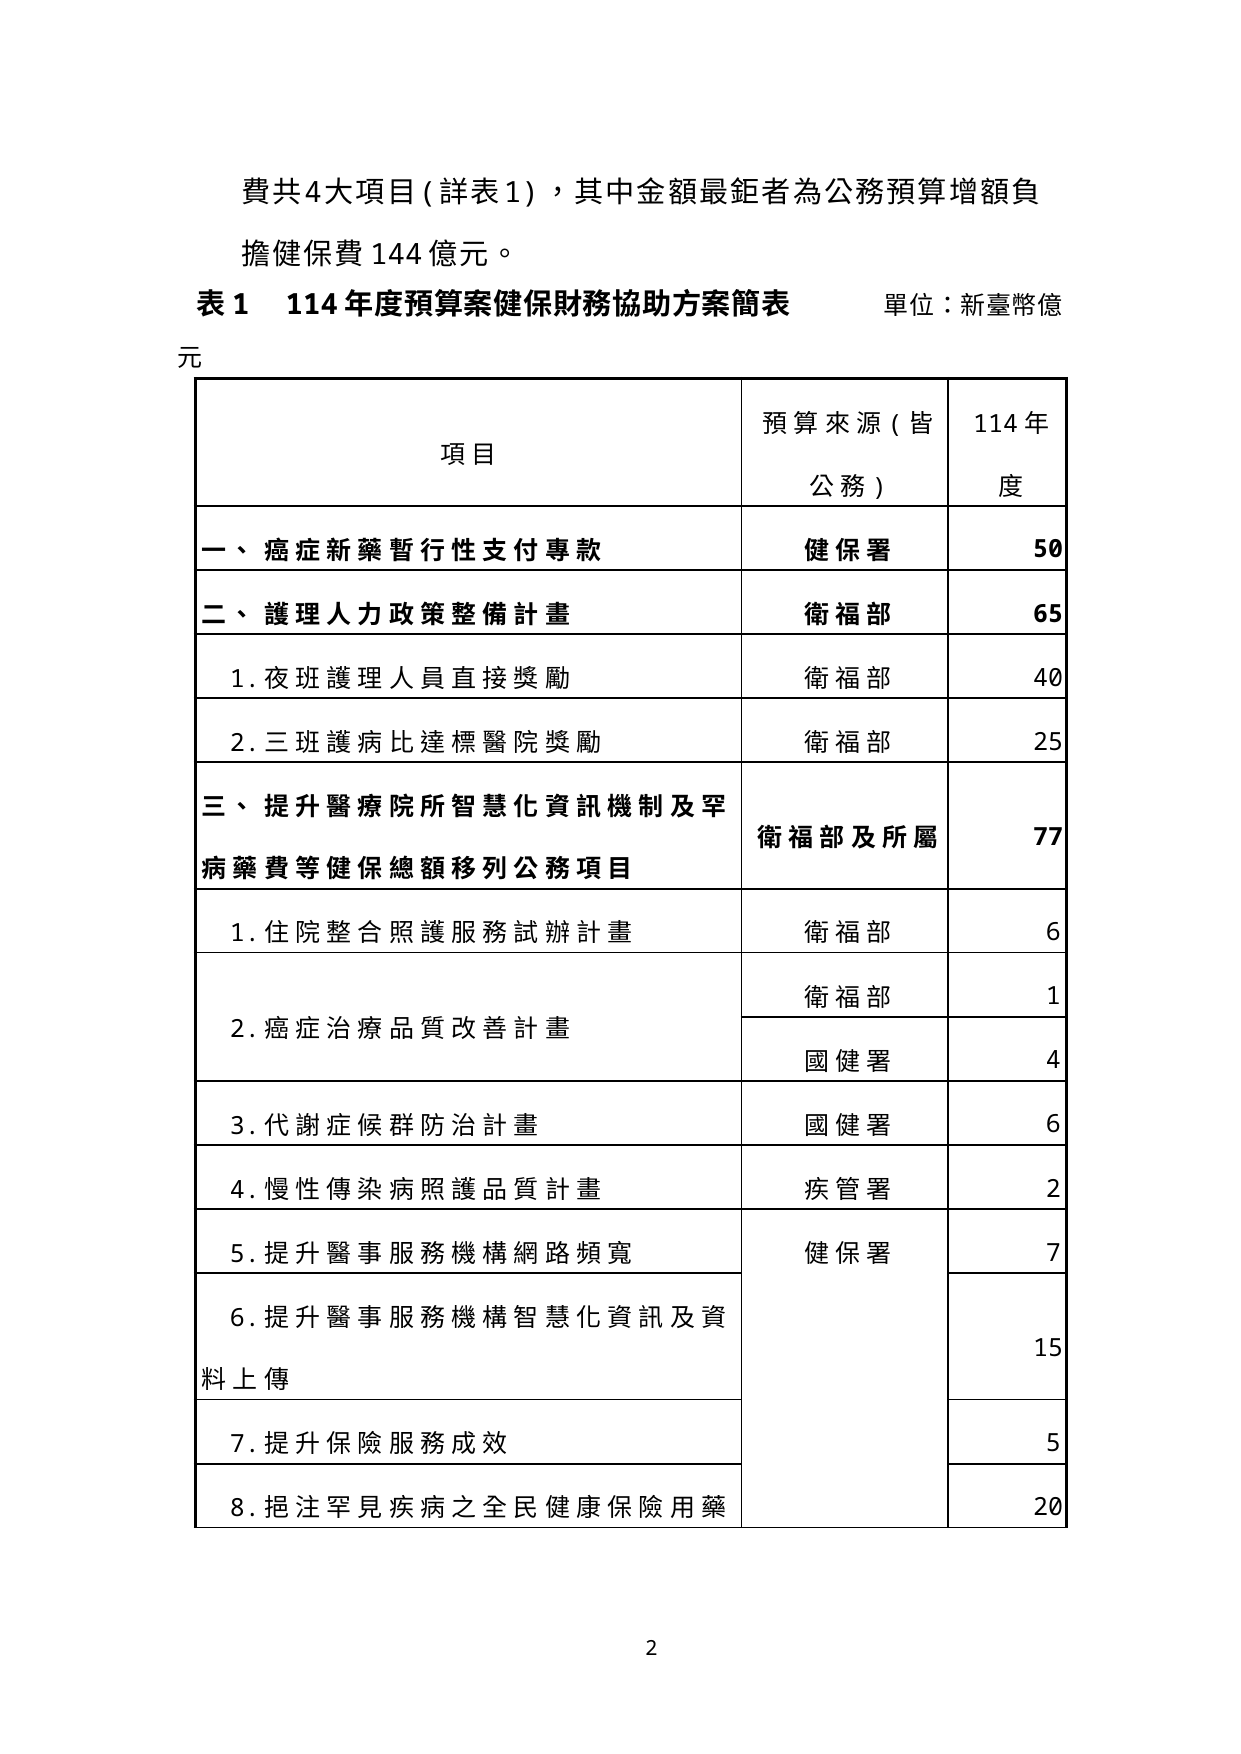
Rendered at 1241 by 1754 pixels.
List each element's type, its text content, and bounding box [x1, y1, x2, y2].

table_cell 1 [949, 953, 1065, 1016]
table_cell 衛福部 [742, 699, 947, 761]
table_cell 4.慢性傳染病照護品質計畫 [197, 1146, 741, 1208]
table_cell 健保署 [742, 507, 947, 569]
table_cell 20 [949, 1465, 1065, 1527]
table_cell 國健署 [742, 1082, 947, 1144]
table_cell 衛福部 [742, 571, 947, 633]
table_cell 一、癌症新藥暫行性支付專款 [197, 507, 741, 569]
table_header 項目 [197, 380, 741, 505]
table_cell 1.住院整合照護服務試辦計畫 [197, 890, 741, 952]
table_cell 5 [949, 1400, 1065, 1463]
table_cell 7 [949, 1210, 1065, 1272]
table_cell 健保署 [742, 1210, 947, 1527]
table_cell 50 [949, 507, 1065, 569]
table_cell 三、提升醫療院所智慧化資訊機制及罕病藥費等健保總額移列公務項目 [197, 763, 741, 888]
table_header 預算來源(皆公務) [742, 380, 947, 505]
table_cell 8.挹注罕見疾病之全民健康保險用藥 [197, 1465, 741, 1527]
table_cell 衛福部 [742, 953, 947, 1016]
table_cell 1.夜班護理人員直接獎勵 [197, 635, 741, 697]
table_cell 15 [949, 1274, 1065, 1399]
table_cell 衛福部及所屬 [742, 763, 947, 888]
table_cell 6 [949, 890, 1065, 952]
table_cell 4 [949, 1018, 1065, 1080]
table_cell 40 [949, 635, 1065, 697]
table_cell 3.代謝症候群防治計畫 [197, 1082, 741, 1144]
table_cell 2.癌症治療品質改善計畫 [197, 953, 741, 1080]
text 表1 114年度預算案健保財務協助方案簡表 單位：新臺幣億元 [177, 273, 1063, 377]
table_cell 5.提升醫事服務機構網路頻寬 [197, 1210, 741, 1272]
table_cell 衛福部 [742, 890, 947, 952]
table_cell 6.提升醫事服務機構智慧化資訊及資料上傳 [197, 1274, 741, 1399]
table_cell 衛福部 [742, 635, 947, 697]
text 衛福部及所屬114年度於公務預算案共同編列「健保財務協助方案」336億元，用以辦理癌症新藥暫行性支付專款、護理人力政策整備計畫、提升醫療院所智慧化資訊機制及罕病藥費等健保總額移列公務項目，與公務預算增額負擔健保費共4大項目(詳表1)，其中金額最鉅者為公務預算增額負擔健保費144億元。 [236, 148, 1063, 273]
table_cell 25 [949, 699, 1065, 761]
table_header 114年度 [949, 380, 1065, 505]
table_cell 二、護理人力政策整備計畫 [197, 571, 741, 633]
table_cell 65 [949, 571, 1065, 633]
table_cell 疾管署 [742, 1146, 947, 1208]
table_cell 77 [949, 763, 1065, 888]
table_cell 7.提升保險服務成效 [197, 1400, 741, 1463]
table_cell 國健署 [742, 1018, 947, 1080]
table_cell 2.三班護病比達標醫院獎勵 [197, 699, 741, 761]
table_cell 6 [949, 1082, 1065, 1144]
table_cell 2 [949, 1146, 1065, 1208]
